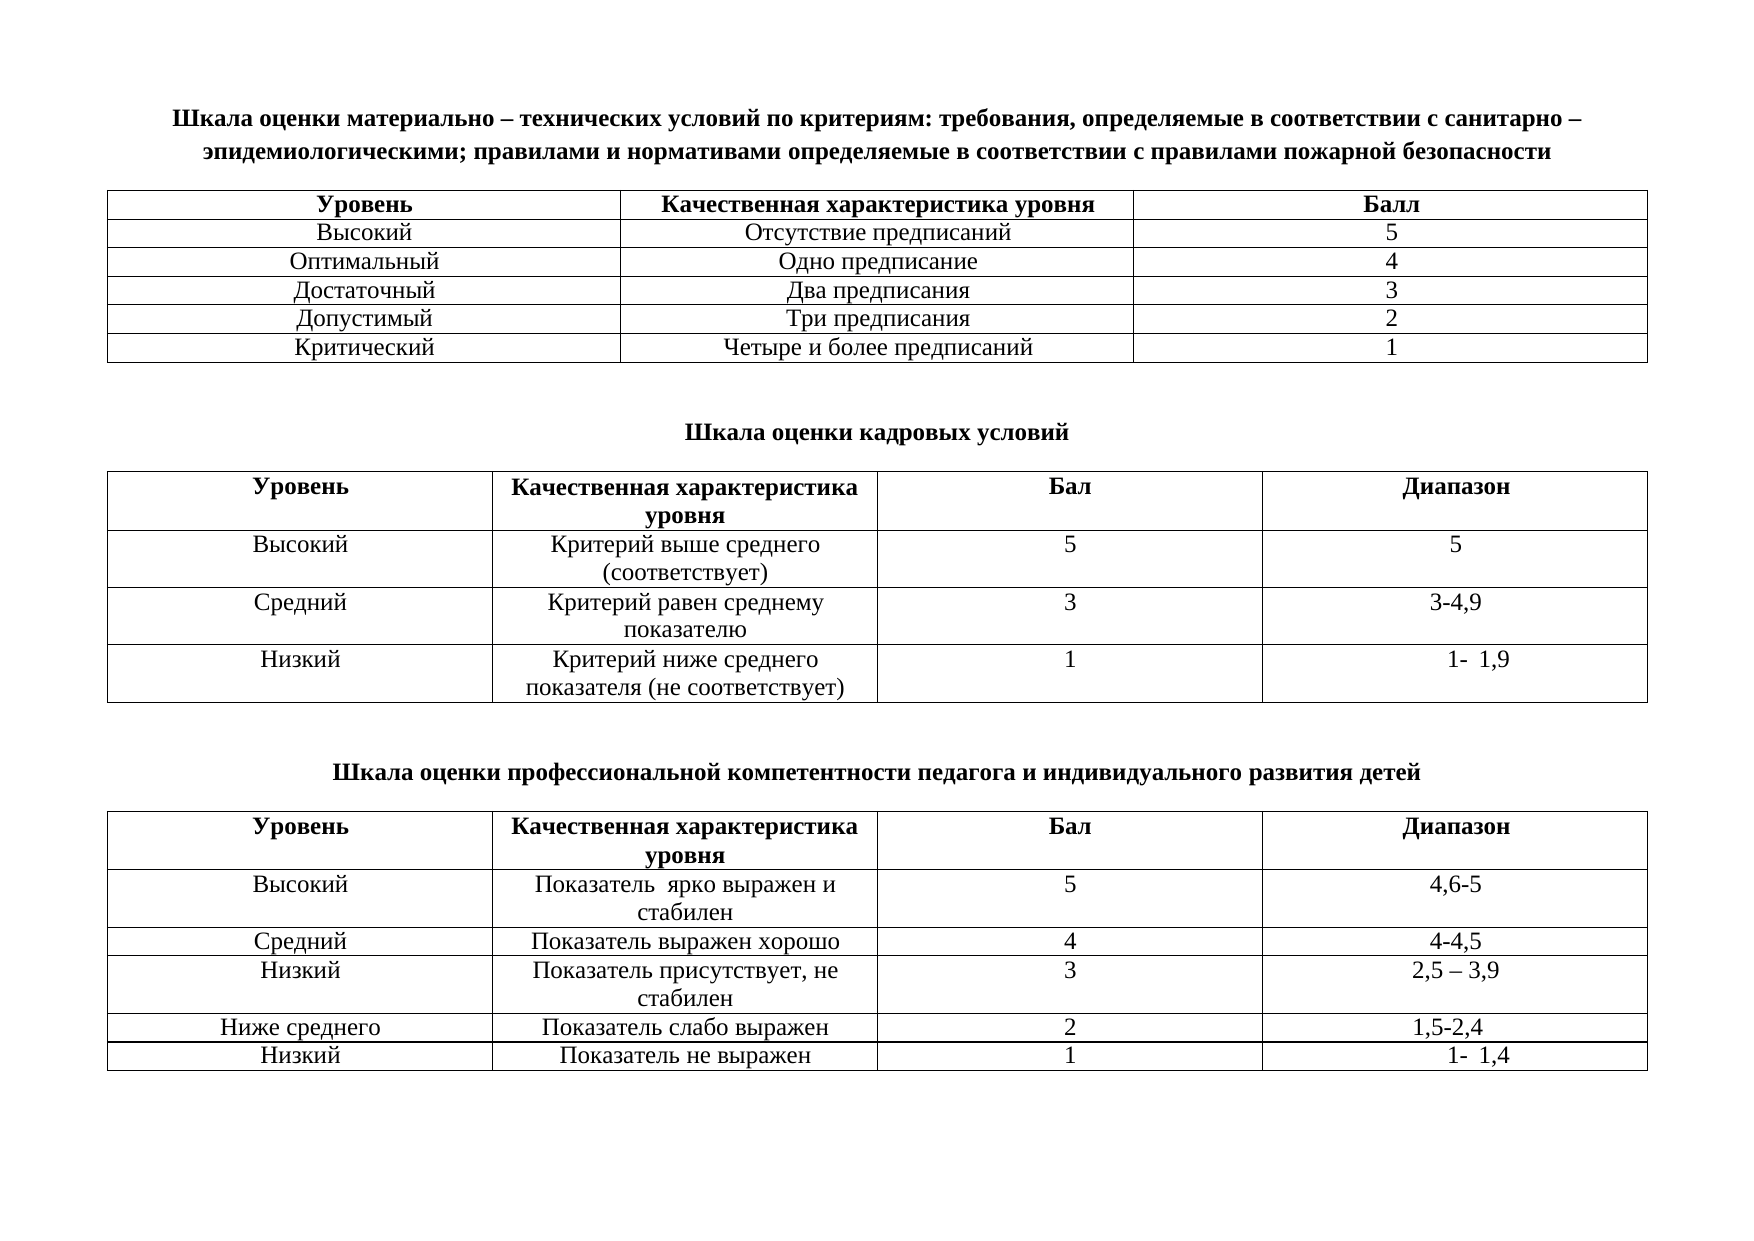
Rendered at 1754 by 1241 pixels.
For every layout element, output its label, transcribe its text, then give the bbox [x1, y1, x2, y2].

table_cell 1- 1,9 [1263, 645, 1647, 702]
table_cell 1- 1,4 [1263, 1043, 1647, 1070]
table_cell Показатель выражен хорошо [493, 928, 877, 955]
table_cell 1,5-2,4 [1263, 1014, 1647, 1041]
table_cell Высокий [108, 870, 492, 927]
table_cell Одно предписание [621, 248, 1133, 276]
table_header Диапазон [1263, 472, 1647, 529]
table_cell Показатель ярко выражен и стабилен [493, 870, 877, 927]
table_cell 2 [878, 1014, 1262, 1041]
table_cell 4,6-5 [1263, 870, 1647, 927]
table_header Уровень [108, 191, 620, 218]
table_cell 3 [878, 588, 1262, 644]
table_cell 4 [1134, 248, 1647, 276]
table_cell 3 [878, 956, 1262, 1013]
table_cell 5 [1134, 220, 1647, 247]
table_cell 3 [1134, 277, 1647, 304]
table_cell Критерий равен среднему показателю [493, 588, 877, 644]
table_cell Отсутствие предписаний [621, 220, 1133, 247]
table_header Качественная характеристика уровня [493, 472, 877, 529]
table_cell Показатель присутствует, не стабилен [493, 956, 877, 1013]
table_cell Высокий [108, 531, 492, 587]
table_cell Показатель слабо выражен [493, 1014, 877, 1041]
table_header Уровень [108, 812, 492, 869]
table_cell Средний [108, 588, 492, 644]
table_cell Низкий [108, 645, 492, 702]
table_cell Четыре и более предписаний [621, 334, 1133, 362]
table_header Балл [1134, 191, 1647, 218]
table_cell Высокий [108, 220, 620, 247]
table_cell 1 [1134, 334, 1647, 362]
table_header Диапазон [1263, 812, 1647, 869]
table_cell Два предписания [621, 277, 1133, 304]
table_cell 1 [878, 645, 1262, 702]
table_cell Средний [108, 928, 492, 955]
table_cell Допустимый [108, 305, 620, 333]
table_cell Критический [108, 334, 620, 362]
table_cell 3-4,9 [1263, 588, 1647, 644]
table_cell 5 [1263, 531, 1647, 587]
table_cell Оптимальный [108, 248, 620, 276]
table_header Качественная характеристика уровня [621, 191, 1133, 218]
table_header Качественная характеристика уровня [493, 812, 877, 869]
table_cell Достаточный [108, 277, 620, 304]
table_cell 5 [878, 870, 1262, 927]
text Шкала оценки материально – технических условий по критериям: требования, определяемые в соответствии с санитарно – эпидемиологическими; правилами и нормативами определяемые в соответствии с правилами пожарной безопасности [172, 103, 1582, 164]
text Шкала оценки профессиональной компетентности педагога и индивидуального развития детей [171, 757, 1582, 785]
table_cell 5 [878, 531, 1262, 587]
table_cell Критерий ниже среднего показателя (не соответствует) [493, 645, 877, 702]
table_header Уровень [108, 472, 492, 529]
table_cell Критерий выше среднего (соответствует) [493, 531, 877, 587]
table_cell 4 [878, 928, 1262, 955]
table_cell 2 [1134, 305, 1647, 333]
table_header Бал [878, 812, 1262, 869]
table_cell Низкий [108, 1043, 492, 1070]
table_cell Низкий [108, 956, 492, 1013]
text Шкала оценки кадровых условий [172, 417, 1582, 445]
table_cell 2,5 – 3,9 [1263, 956, 1647, 1013]
table_cell Показатель не выражен [493, 1043, 877, 1070]
table_cell Три предписания [621, 305, 1133, 333]
table_cell Ниже среднего [108, 1014, 492, 1041]
table_cell 1 [878, 1043, 1262, 1070]
table_cell 4-4,5 [1263, 928, 1647, 955]
table_header Бал [878, 472, 1262, 529]
